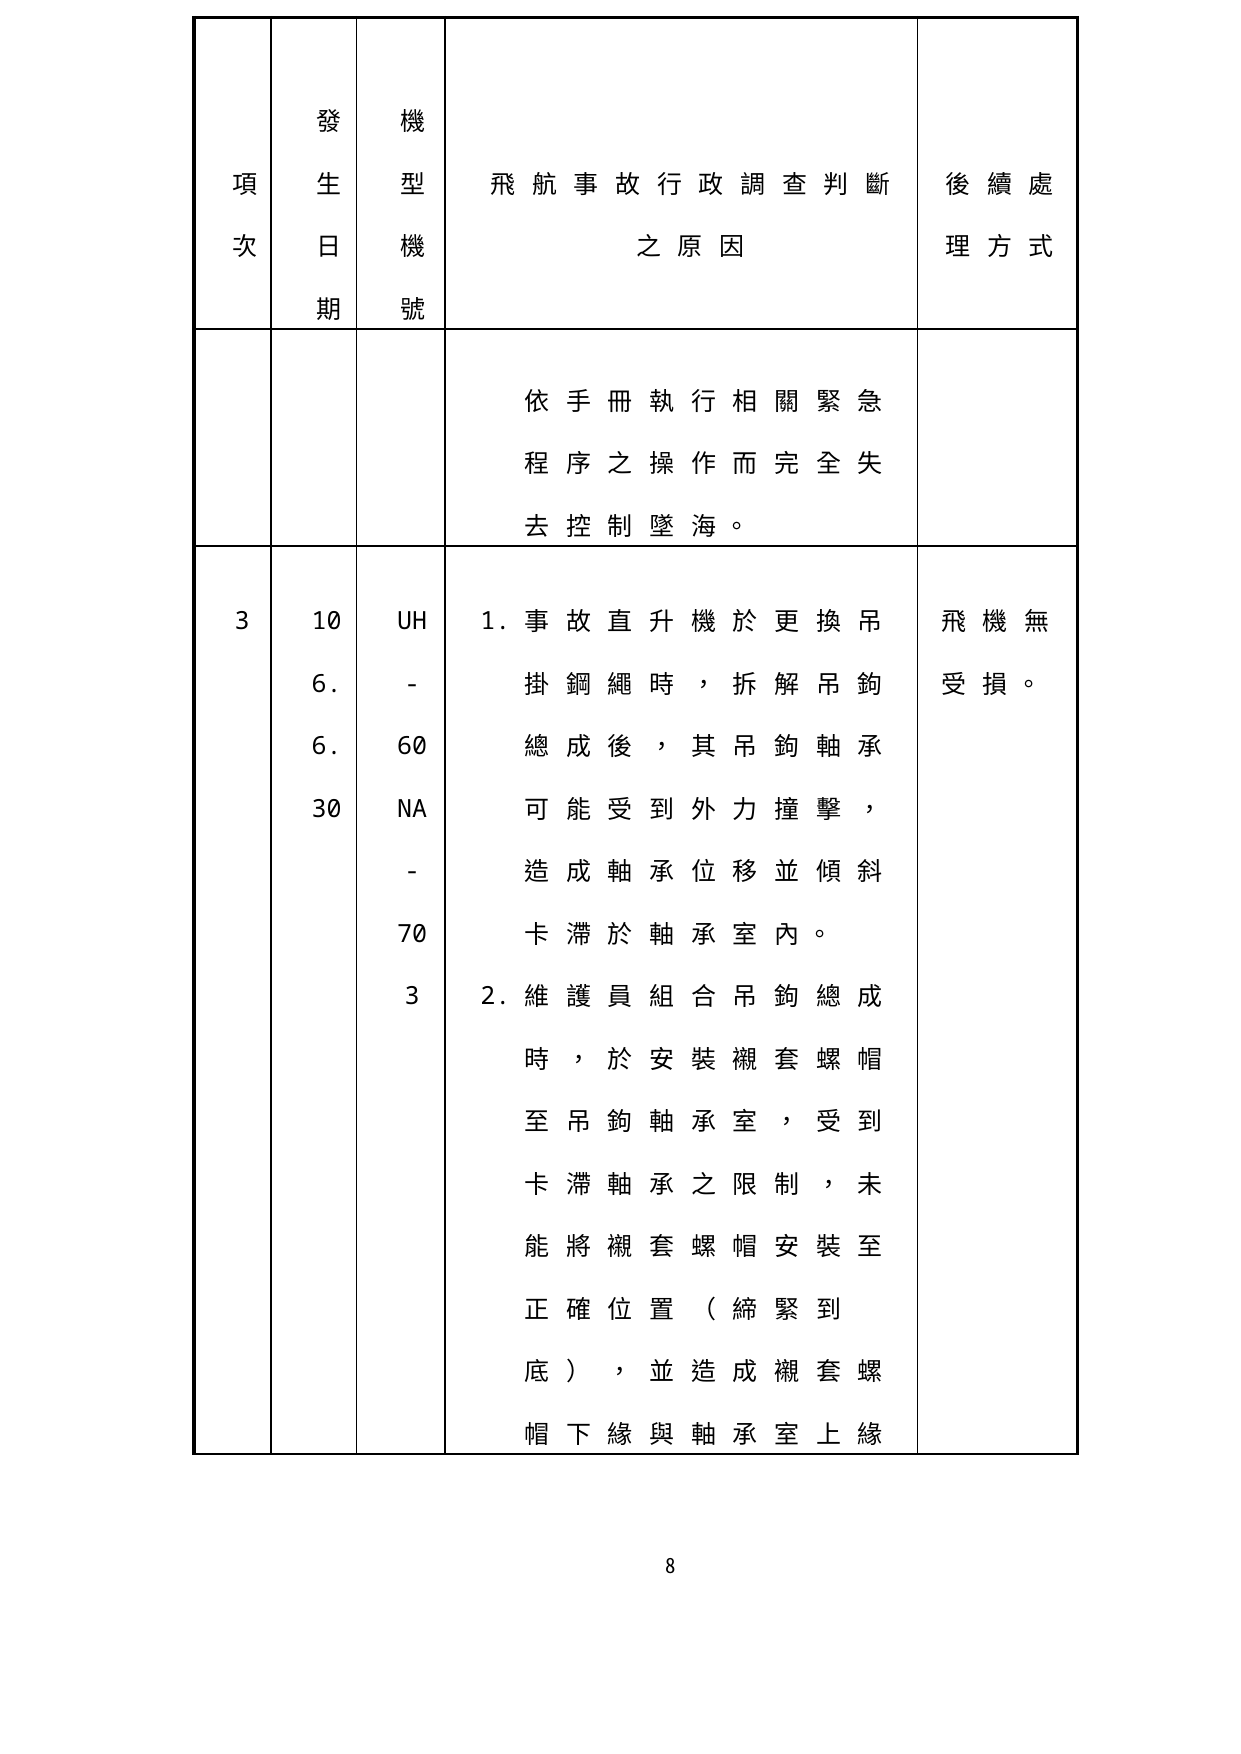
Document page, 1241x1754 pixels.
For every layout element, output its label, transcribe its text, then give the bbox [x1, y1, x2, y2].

table_cell UH-60 NA-703 [357, 547, 444, 1453]
table_cell [196, 330, 270, 545]
table_header 項次 [196, 19, 270, 328]
table_header 機型機號 [357, 19, 444, 328]
table_cell [918, 330, 1076, 545]
table_header 發生日期 [272, 19, 356, 328]
table_header 後續處理方式 [918, 19, 1076, 328]
table_cell 3 [196, 547, 270, 1453]
table_cell [272, 330, 356, 545]
table_cell 106.6.30 [272, 547, 356, 1453]
table_cell 飛機無受損。 [918, 547, 1076, 1453]
table_header 飛航事故行政調查判斷之原因 [446, 19, 917, 328]
table_cell 1.事故直升機於更換吊掛鋼繩時，拆解吊鉤總成後，其吊鉤軸承可能受到外力撞擊，造成軸承位移並傾斜卡滯於軸承室內。 2.維護員組合吊鉤總成時，於安裝襯套螺帽至吊鉤軸承室，受到卡滯軸承之限制，未能將襯套螺帽安裝至正確位置（締緊到底），並造成襯套螺帽下緣與軸承室上緣 [446, 547, 917, 1453]
table_cell [357, 330, 444, 545]
table_cell 依手冊執行相關緊急程序之操作而完全失去控制墜海。 [446, 330, 917, 545]
